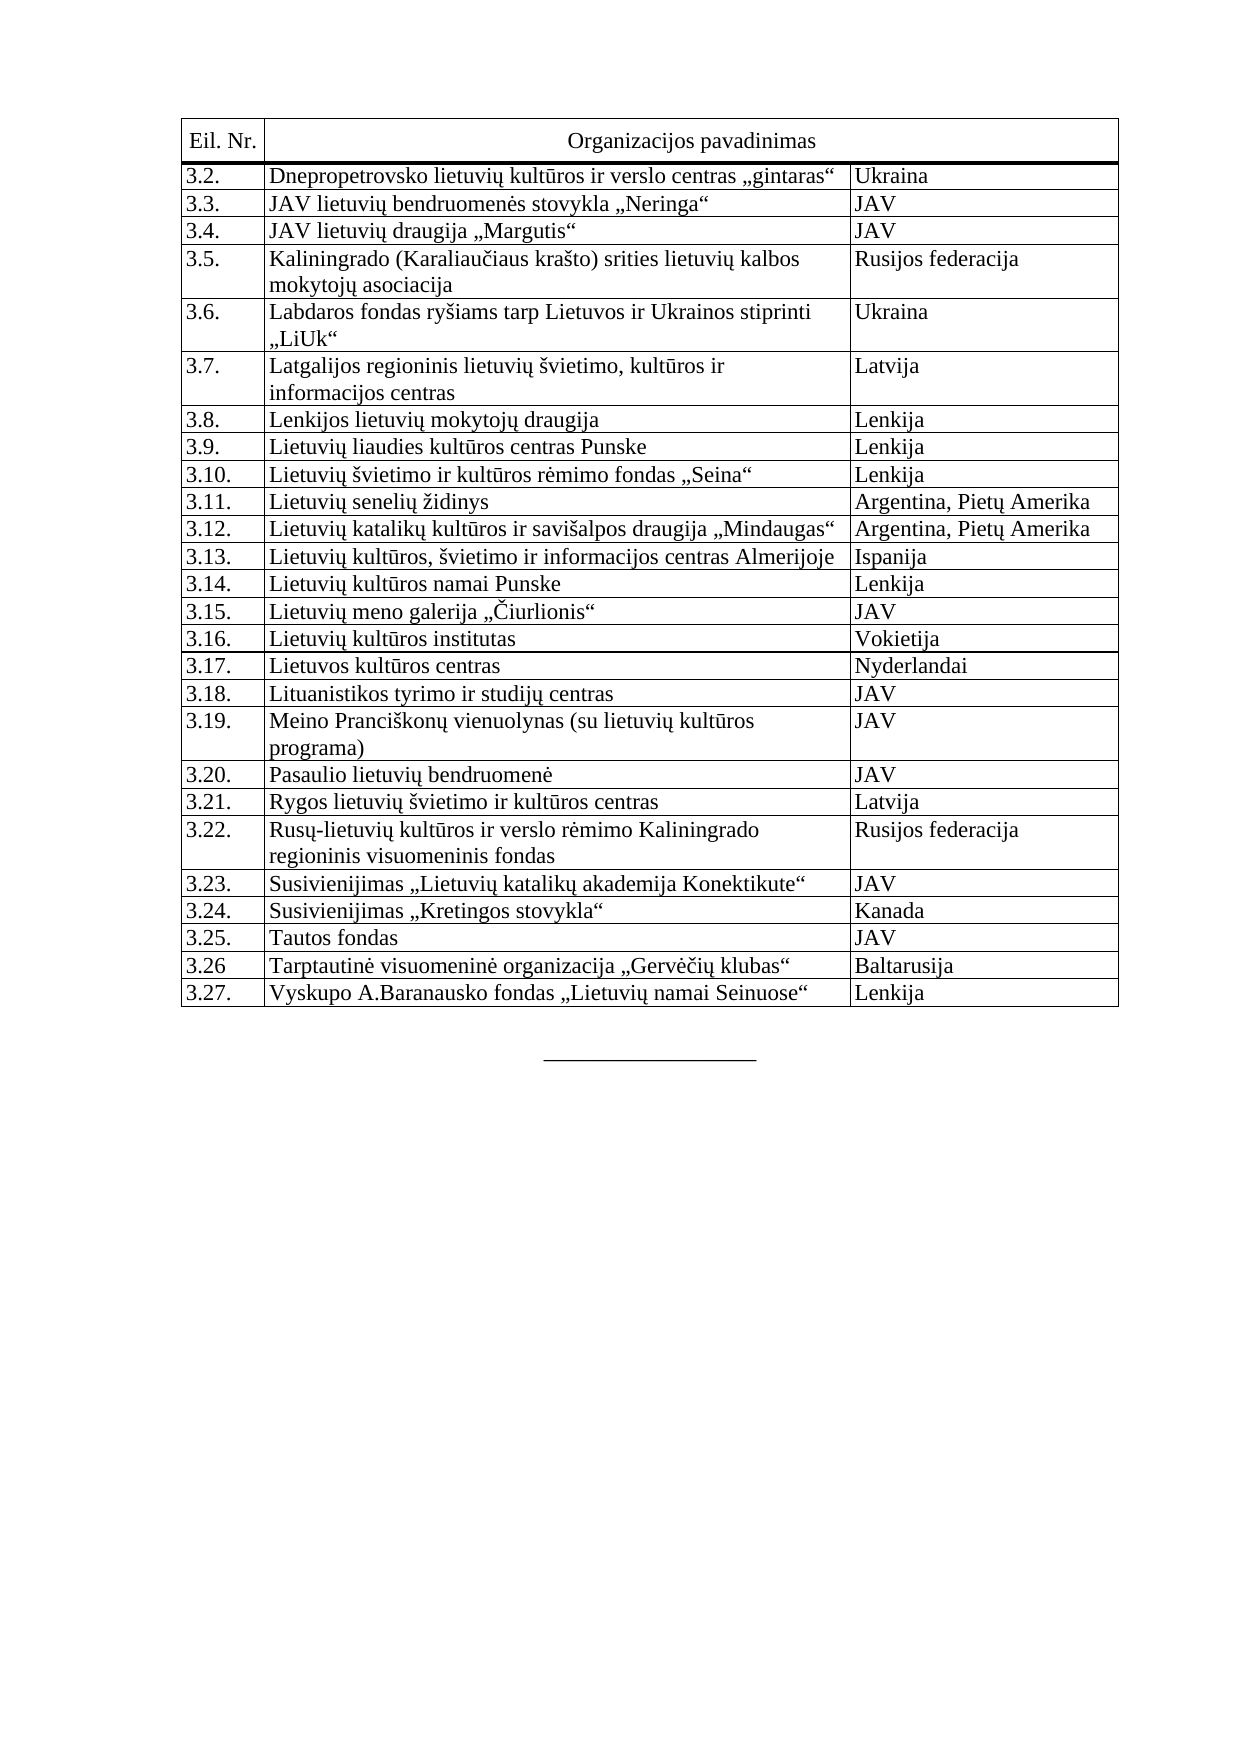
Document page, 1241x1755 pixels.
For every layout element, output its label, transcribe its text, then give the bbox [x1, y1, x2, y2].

table_cell 3.9. [182, 433, 186, 460]
table_cell 3.20. [182, 761, 186, 787]
table_cell 3.27. [182, 979, 186, 1006]
table_cell Ukraina [851, 299, 1118, 351]
table_cell Rusijos federacija [851, 245, 1118, 297]
table_cell 3.23. [182, 870, 186, 896]
table_cell 3.11. [182, 488, 186, 514]
table_cell 3.13. [182, 543, 186, 569]
table_cell 3.16. [182, 625, 186, 651]
table_cell 3.26 [182, 952, 186, 978]
table_header Eil. Nr. [182, 119, 264, 161]
table_cell 3.6. [182, 299, 264, 351]
table_cell 3.2. [182, 165, 186, 189]
table_cell 3.22. [182, 816, 264, 868]
table_cell JAV [851, 707, 1118, 760]
table_cell 3.25. [182, 924, 186, 951]
table_cell 3.3. [182, 190, 186, 216]
table_cell 3.24. [182, 897, 186, 923]
table_cell Rusijos federacija [851, 816, 1118, 868]
table_cell 3.18. [182, 680, 186, 706]
table_cell Latvija [851, 352, 1118, 405]
table_header Organizacijos pavadinimas [265, 119, 1118, 161]
table_cell 3.17. [182, 653, 186, 679]
table_cell 3.12. [182, 516, 186, 542]
table_cell 3.7. [182, 352, 264, 405]
table_cell 3.5. [182, 245, 264, 297]
table_cell 3.19. [182, 707, 264, 760]
text _________________ [177, 1035, 1122, 1064]
table_cell 3.10. [182, 461, 186, 487]
table_cell 3.15. [182, 598, 186, 624]
table_cell 3.4. [182, 217, 186, 244]
table_cell 3.21. [182, 789, 186, 815]
table_cell 3.14. [182, 570, 186, 597]
table_cell 3.8. [182, 406, 186, 432]
